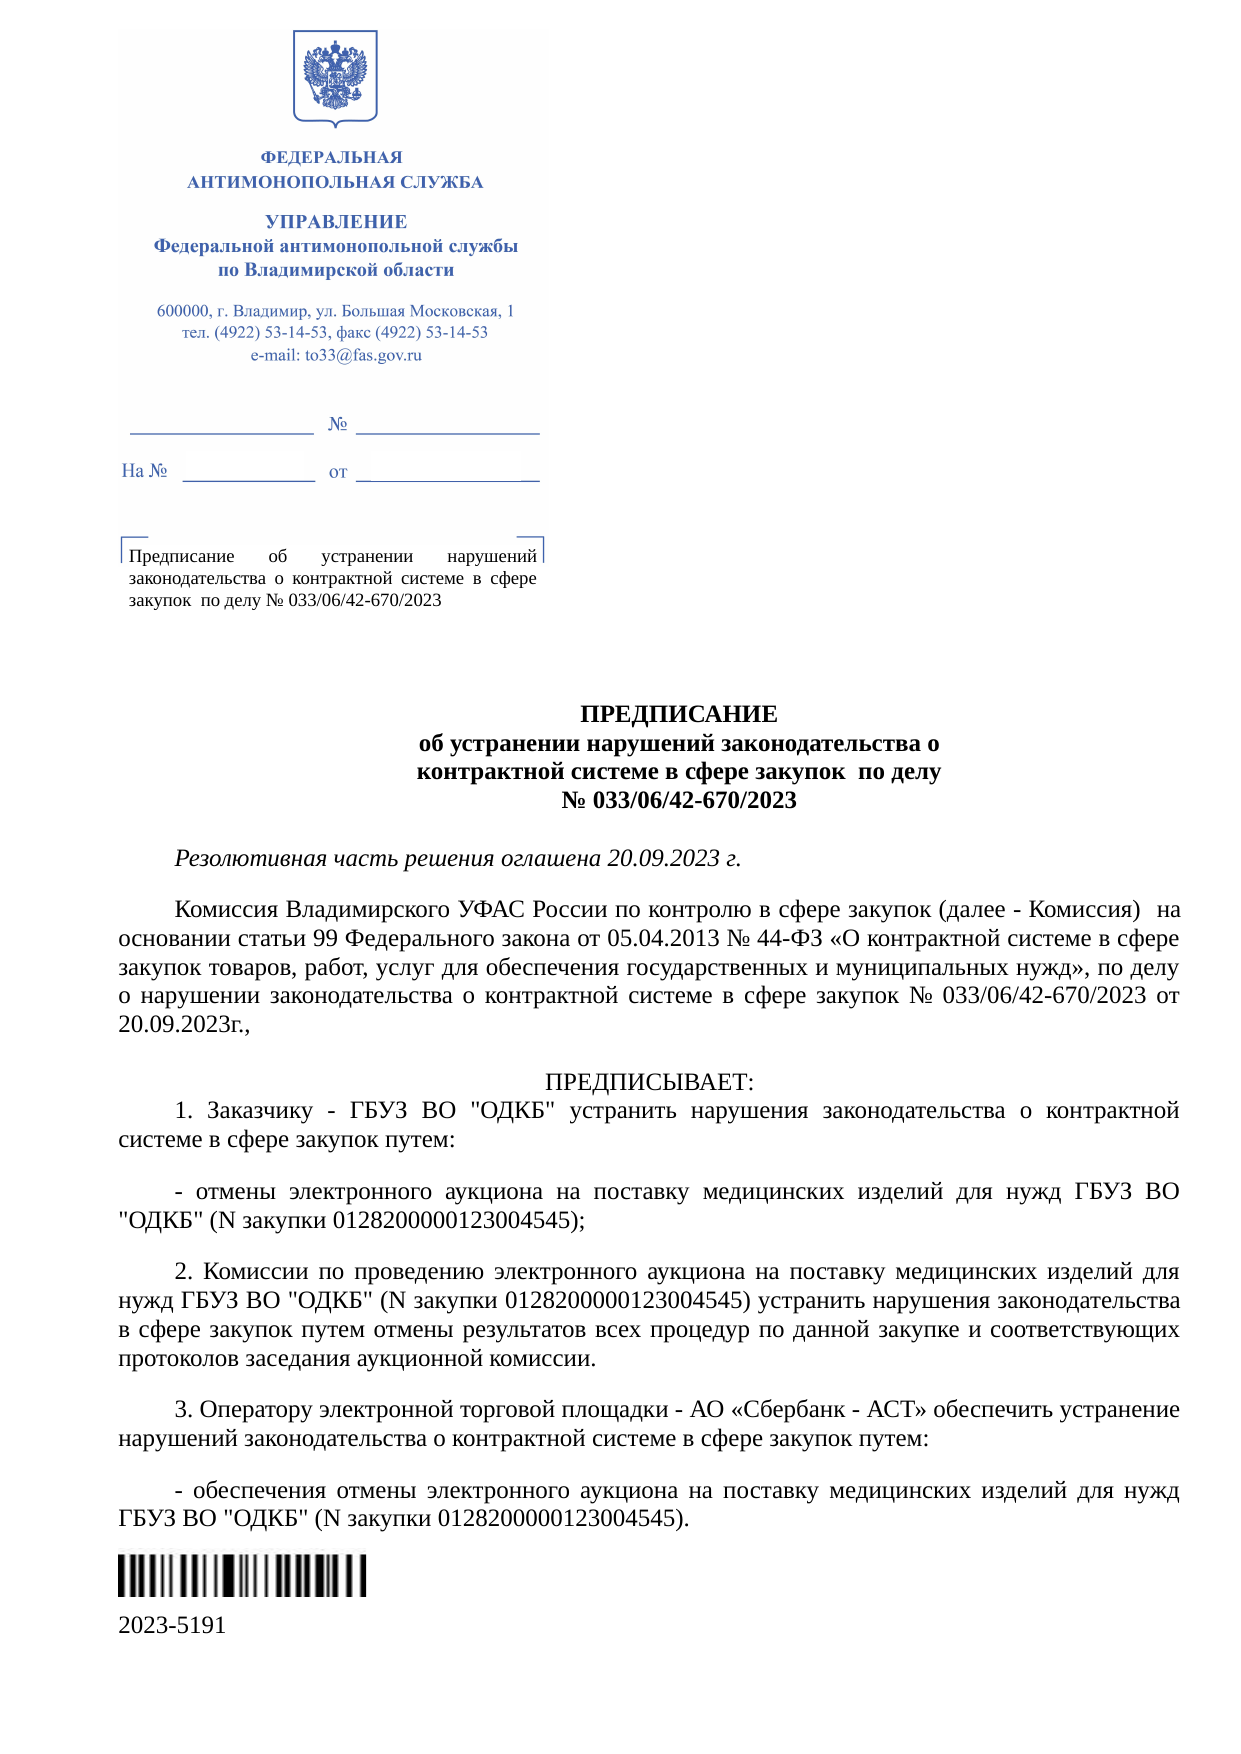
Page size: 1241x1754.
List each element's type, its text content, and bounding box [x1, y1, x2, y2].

text контрактной системе в сфере закупок по делу [118, 756, 1181, 785]
table_header [664, 118, 1181, 555]
text Резолютивная часть решения оглашена 20.09.2023 г. [118, 843, 1181, 871]
text - отмены электронного аукциона на поставку медицинских изделий для нужд ГБУЗ ВО "ОДКБ" (N закупки 0128200000123004545); [118, 1176, 1181, 1233]
picture [118, 1548, 367, 1597]
text Предписание об устранении нарушений законодательства о контрактной системе в сфере закупок по делу № 033/06/42-670/2023 [129, 545, 537, 610]
text 1. Заказчику - ГБУЗ ВО "ОДКБ" устранить нарушения законодательства о контрактной системе в сфере закупок путем: [118, 1096, 1181, 1153]
text 3. Оператору электронной торговой площадки - АО «Сбербанк - АСТ» обеспечить устранение нарушений законодательства о контрактной системе в сфере закупок путем: [118, 1394, 1181, 1452]
text Комиссия Владимирского УФАС России по контролю в сфере закупок (далее - Комиссия) на основании статьи 99 Федерального закона от 05.04.2013 № 44-ФЗ «О контрактной системе в сфере закупок товаров, работ, услуг для обеспечения государственных и муниципальных нужд», по делу о нарушении законодательства о контрактной системе в сфере закупок № 033/06/42-670/2023 от 20.09.2023г., [118, 894, 1181, 1038]
text - обеспечения отмены электронного аукциона на поставку медицинских изделий для нужд ГБУЗ ВО "ОДКБ" (N закупки 0128200000123004545). [118, 1475, 1181, 1532]
text № 033/06/42-670/2023 [118, 785, 1181, 814]
text ПРЕДПИСАНИЕ [118, 699, 1181, 728]
text ПРЕДПИСЫВАЕТ: [118, 1067, 1181, 1096]
picture [118, 29, 550, 567]
text 2. Комиссии по проведению электронного аукциона на поставку медицинских изделий для нужд ГБУЗ ВО "ОДКБ" (N закупки 0128200000123004545) устранить нарушения законодательства в сфере закупок путем отмены результатов всех процедур по данной закупке и соответствующих протоколов заседания аукционной комиссии. [118, 1256, 1181, 1371]
text об устранении нарушений законодательства о [118, 728, 1181, 756]
